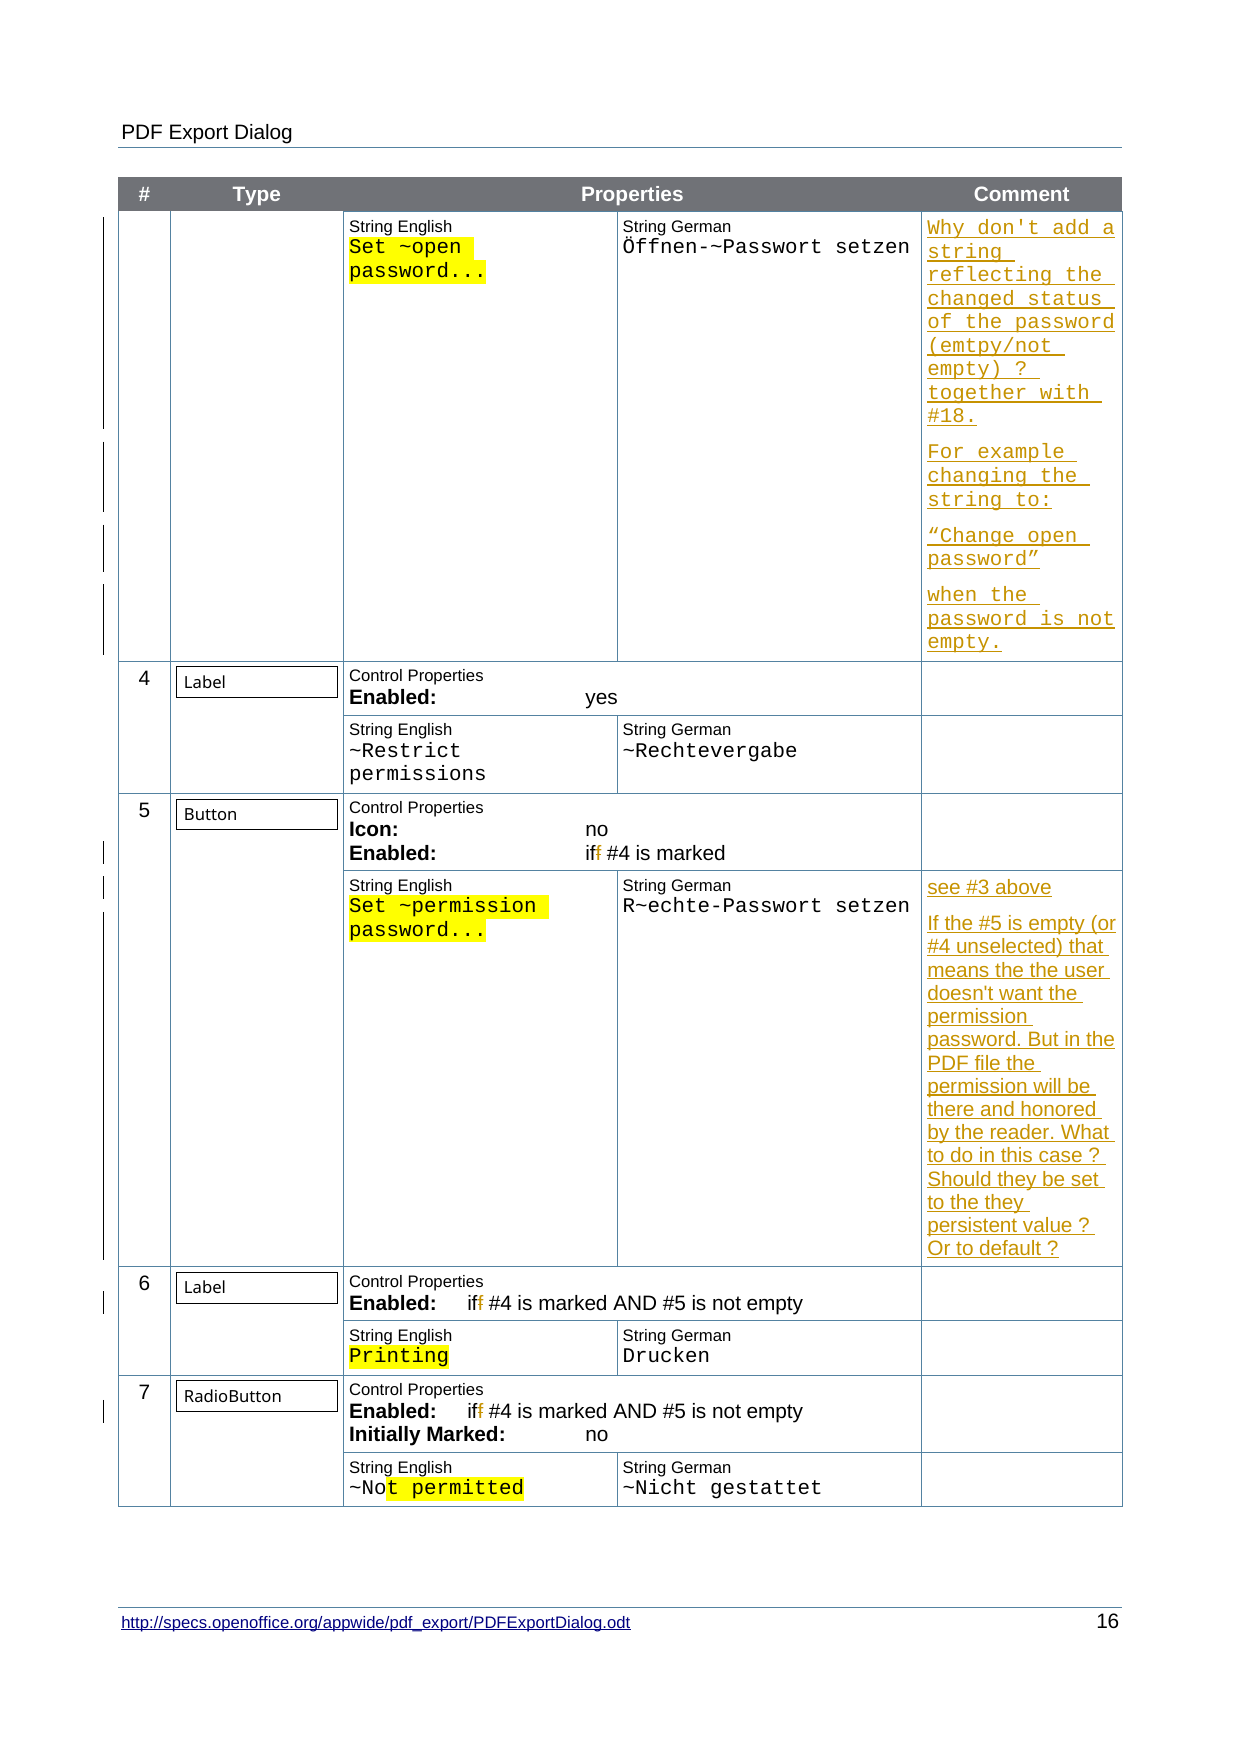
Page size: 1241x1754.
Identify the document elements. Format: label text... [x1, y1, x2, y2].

table_header Properties [343, 177, 921, 211]
table_cell String English Printing [344, 1321, 617, 1375]
table_header # [118, 177, 170, 211]
table_cell String German ~Nicht gestattet [618, 1453, 921, 1506]
table_header [922, 1376, 1122, 1452]
table_cell see #3 above If the #5 is empty (or #4 unselected) that means the the user doesn't want the permission password. But in the PDF file the permission will be there and honored by the reader. What to do in this case ? Should they be set to the they persistent value ? Or to default ? [922, 871, 1122, 1266]
table_header [922, 794, 1122, 870]
table_cell [171, 794, 343, 1266]
table_header Control Properties Enabled: if #4 is marked AND #5 is not empty [344, 1267, 921, 1320]
table_cell String English Set ~permission password... [344, 871, 617, 1266]
table_cell String German Drucken [618, 1321, 921, 1375]
table_header Control Properties Enabled: if #4 is marked AND #5 is not empty Initially Marked: no [344, 1376, 921, 1452]
table_header Control Properties Enabled: yes [344, 662, 921, 715]
table_cell [171, 662, 343, 793]
table_header Type [170, 177, 343, 211]
table_header Control Properties Icon: no Enabled: if #4 is marked [344, 794, 921, 870]
table_cell 5 [119, 794, 170, 1266]
table_cell [922, 1453, 1122, 1506]
table_cell Why don't add a string reflecting the changed status of the password (emtpy/not empty) ? together with #18. For example changing the string to: “Change open password” when the password is not empty. [922, 212, 1122, 661]
table_header [922, 662, 1122, 715]
table_cell 7 [119, 1376, 170, 1506]
table_cell String German R~echte-Passwort setzen [618, 871, 921, 1266]
table_cell String English ~Restrict permissions [344, 716, 617, 793]
table_cell String English Set ~open password... [344, 212, 617, 661]
table_cell String German ~Rechtevergabe [618, 716, 921, 793]
table_cell [171, 1376, 343, 1506]
table_cell 4 [119, 662, 170, 793]
table_cell String English ~Not permitted [344, 1453, 617, 1506]
table_header [922, 1267, 1122, 1320]
table_cell 6 [119, 1267, 170, 1375]
table_cell String German Öffnen-~Passwort setzen [618, 212, 921, 661]
table_cell [922, 1321, 1122, 1375]
table_cell [171, 211, 343, 661]
table_cell [922, 716, 1122, 793]
table_cell [119, 211, 170, 661]
table_cell [171, 1267, 343, 1375]
table_header Comment [921, 177, 1122, 211]
